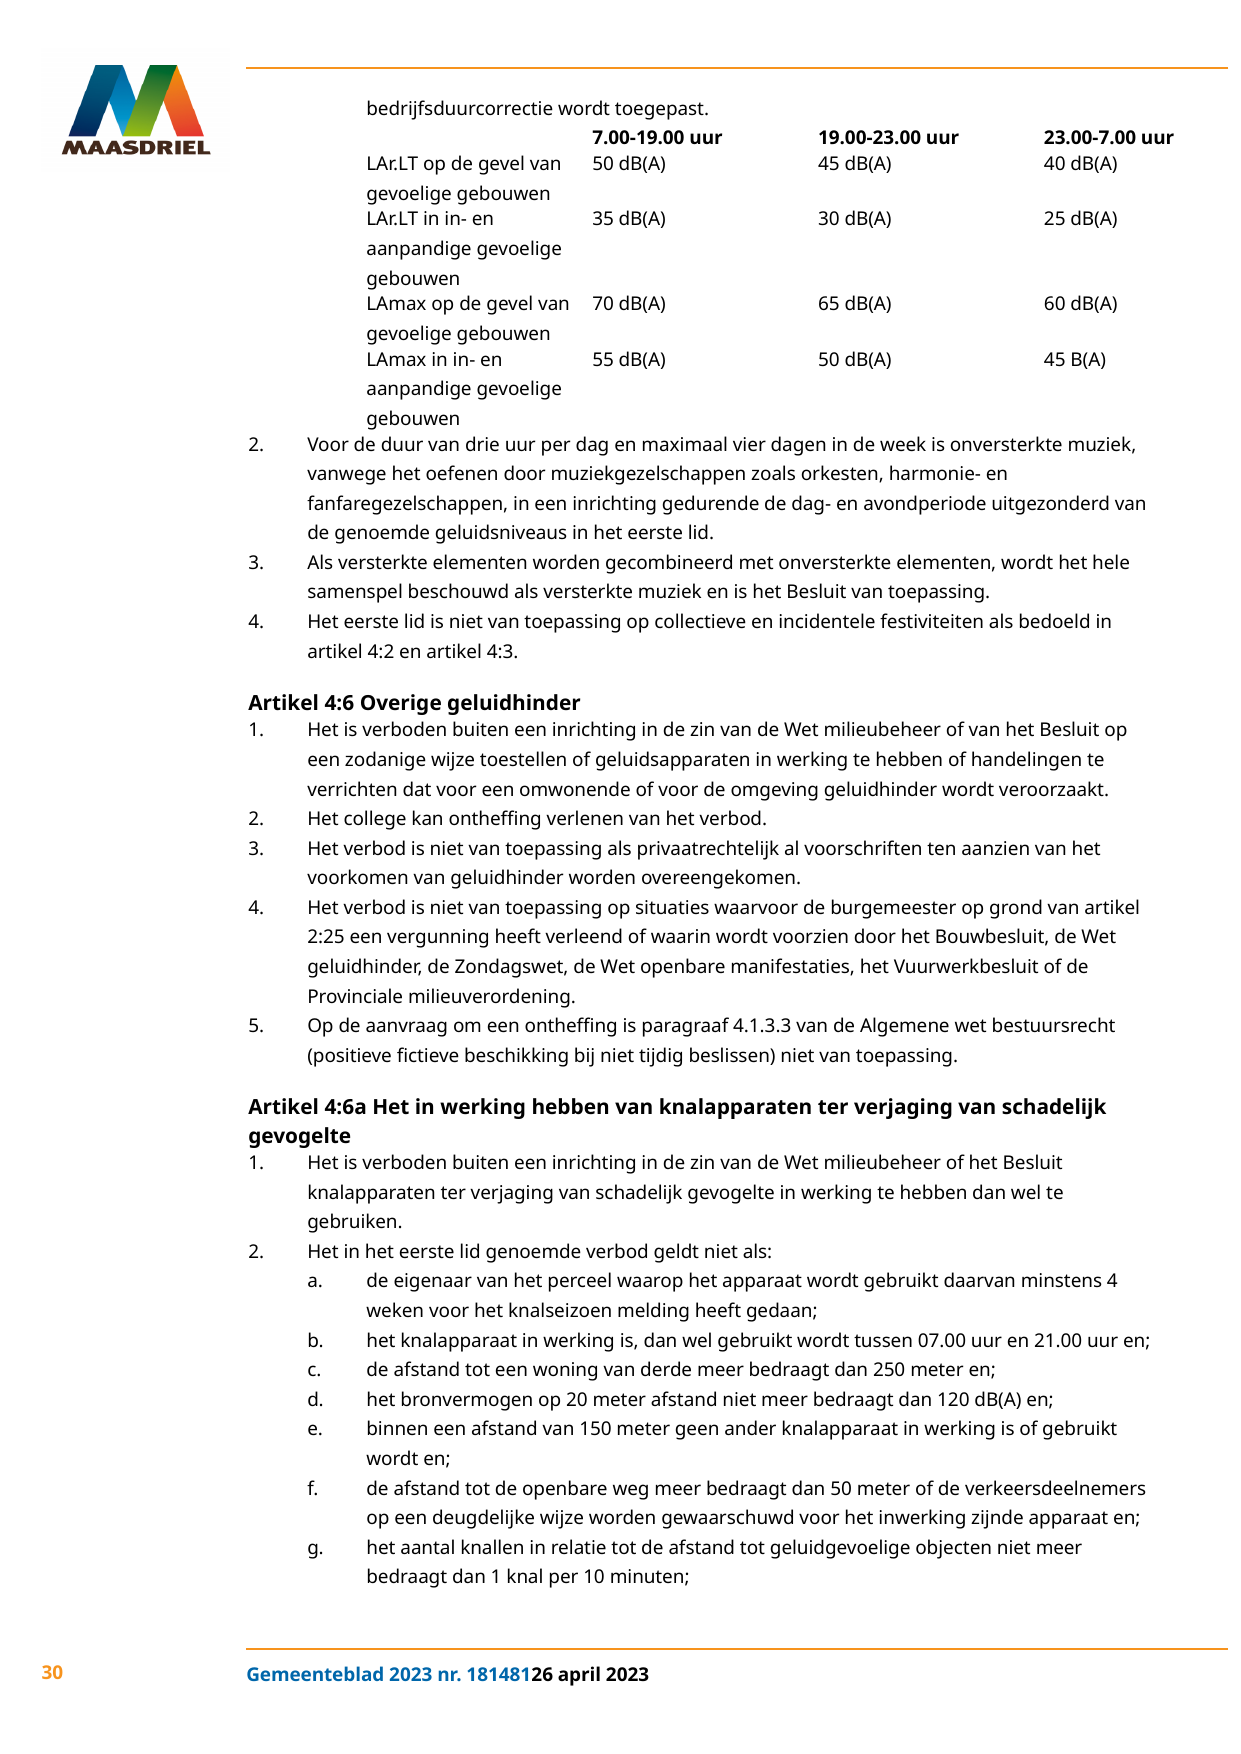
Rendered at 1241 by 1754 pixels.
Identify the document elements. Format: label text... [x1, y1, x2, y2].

table_cell 35 dB(A) [592, 206, 818, 290]
table_cell LAmax op de gevel van gevoelige gebouwen [366, 290, 592, 346]
table_cell 70 dB(A) [592, 290, 818, 346]
list Het is verboden buiten een inrichting in de zin van de Wet milieubeheer of van het Besluit op een zodanige wijze toestellen of geluidsapparaten in werking te hebben of handelingen te verrichten dat voor een omwonende of voor de omgeving geluidhinder wordt veroorzaakt. [248, 717, 1152, 802]
table_cell 45 B(A) [1044, 346, 1240, 431]
list het bronvermogen op 20 meter afstand niet meer bedraagt dan 120 dB(A) en; [307, 1386, 1152, 1412]
table_cell 25 dB(A) [1044, 206, 1240, 290]
list de afstand tot een woning van derde meer bedraagt dan 250 meter en; [307, 1356, 1152, 1382]
list de afstand tot de openbare weg meer bedraagt dan 50 meter of de verkeersdeelnemers op een deugdelijke wijze worden gewaarschuwd voor het inwerking zijnde apparaat en; [307, 1475, 1152, 1530]
table_header 19.00-23.00 uur [818, 125, 1044, 150]
picture [41, 47, 231, 172]
list Het is verboden buiten een inrichting in de zin van de Wet milieubeheer of het Besluit knalapparaten ter verjaging van schadelijk gevogelte in werking te hebben dan wel te gebruiken. [248, 1149, 1152, 1234]
table_cell LAmax in in- en aanpandige gevoelige gebouwen [366, 346, 592, 431]
table_cell 60 dB(A) [1044, 290, 1240, 346]
text Artikel 4:6 Overige geluidhinder [248, 688, 1152, 717]
list de eigenaar van het perceel waarop het apparaat wordt gebruikt daarvan minstens 4 weken voor het knalseizoen melding heeft gedaan; [307, 1268, 1152, 1323]
text Artikel 4:6a Het in werking hebben van knalapparaten ter verjaging van schadelijk gevogelte [248, 1092, 1152, 1149]
list bedrijfsduurcorrectie wordt toegepast. [307, 95, 1152, 121]
list Het eerste lid is niet van toepassing op collectieve en incidentele festiviteiten als bedoeld in artikel 4:2 en artikel 4:3. [248, 608, 1152, 663]
table_cell 50 dB(A) [818, 346, 1044, 431]
table_cell 50 dB(A) [592, 150, 818, 206]
list Als versterkte elementen worden gecombineerd met onversterkte elementen, wordt het hele samenspel beschouwd als versterkte muziek en is het Besluit van toepassing. [248, 549, 1152, 604]
list Voor de duur van drie uur per dag en maximaal vier dagen in de week is onversterkte muziek, vanwege het oefenen door muziekgezelschappen zoals orkesten, harmonie- en fanfaregezelschappen, in een inrichting gedurende de dag- en avondperiode uitgezonderd van de genoemde geluidsniveaus in het eerste lid. [248, 431, 1152, 545]
table_cell 45 dB(A) [818, 150, 1044, 206]
list Het college kan ontheffing verlenen van het verbod. [248, 805, 1152, 831]
table_cell 30 dB(A) [818, 206, 1044, 290]
table_header 23.00-7.00 uur [1044, 125, 1240, 150]
list Het verbod is niet van toepassing als privaatrechtelijk al voorschriften ten aanzien van het voorkomen van geluidhinder worden overeengekomen. [248, 835, 1152, 890]
list Op de aanvraag om een ontheffing is paragraaf 4.1.3.3 van de Algemene wet bestuursrecht (positieve fictieve beschikking bij niet tijdig beslissen) niet van toepassing. [248, 1012, 1152, 1068]
list binnen een afstand van 150 meter geen ander knalapparaat in werking is of gebruikt wordt en; [307, 1416, 1152, 1471]
table_cell LAr.LT op de gevel van gevoelige gebouwen [366, 150, 592, 206]
list het knalapparaat in werking is, dan wel gebruikt wordt tussen 07.00 uur en 21.00 uur en; [307, 1327, 1152, 1353]
table_cell 40 dB(A) [1044, 150, 1240, 206]
table_cell 65 dB(A) [818, 290, 1044, 346]
table_header [366, 125, 592, 150]
table_header 7.00-19.00 uur [592, 125, 818, 150]
table_cell 55 dB(A) [592, 346, 818, 431]
list het aantal knallen in relatie tot de afstand tot geluidgevoelige objecten niet meer bedraagt dan 1 knal per 10 minuten; [307, 1534, 1152, 1589]
table_cell LAr.LT in in- en aanpandige gevoelige gebouwen [366, 206, 592, 290]
list Het in het eerste lid genoemde verbod geldt niet als: [248, 1238, 1152, 1264]
list Het verbod is niet van toepassing op situaties waarvoor de burgemeester op grond van artikel 2:25 een vergunning heeft verleend of waarin wordt voorzien door het Bouwbesluit, de Wet geluidhinder, de Zondagswet, de Wet openbare manifestaties, het Vuurwerkbesluit of de Provinciale milieuverordening. [248, 894, 1152, 1009]
